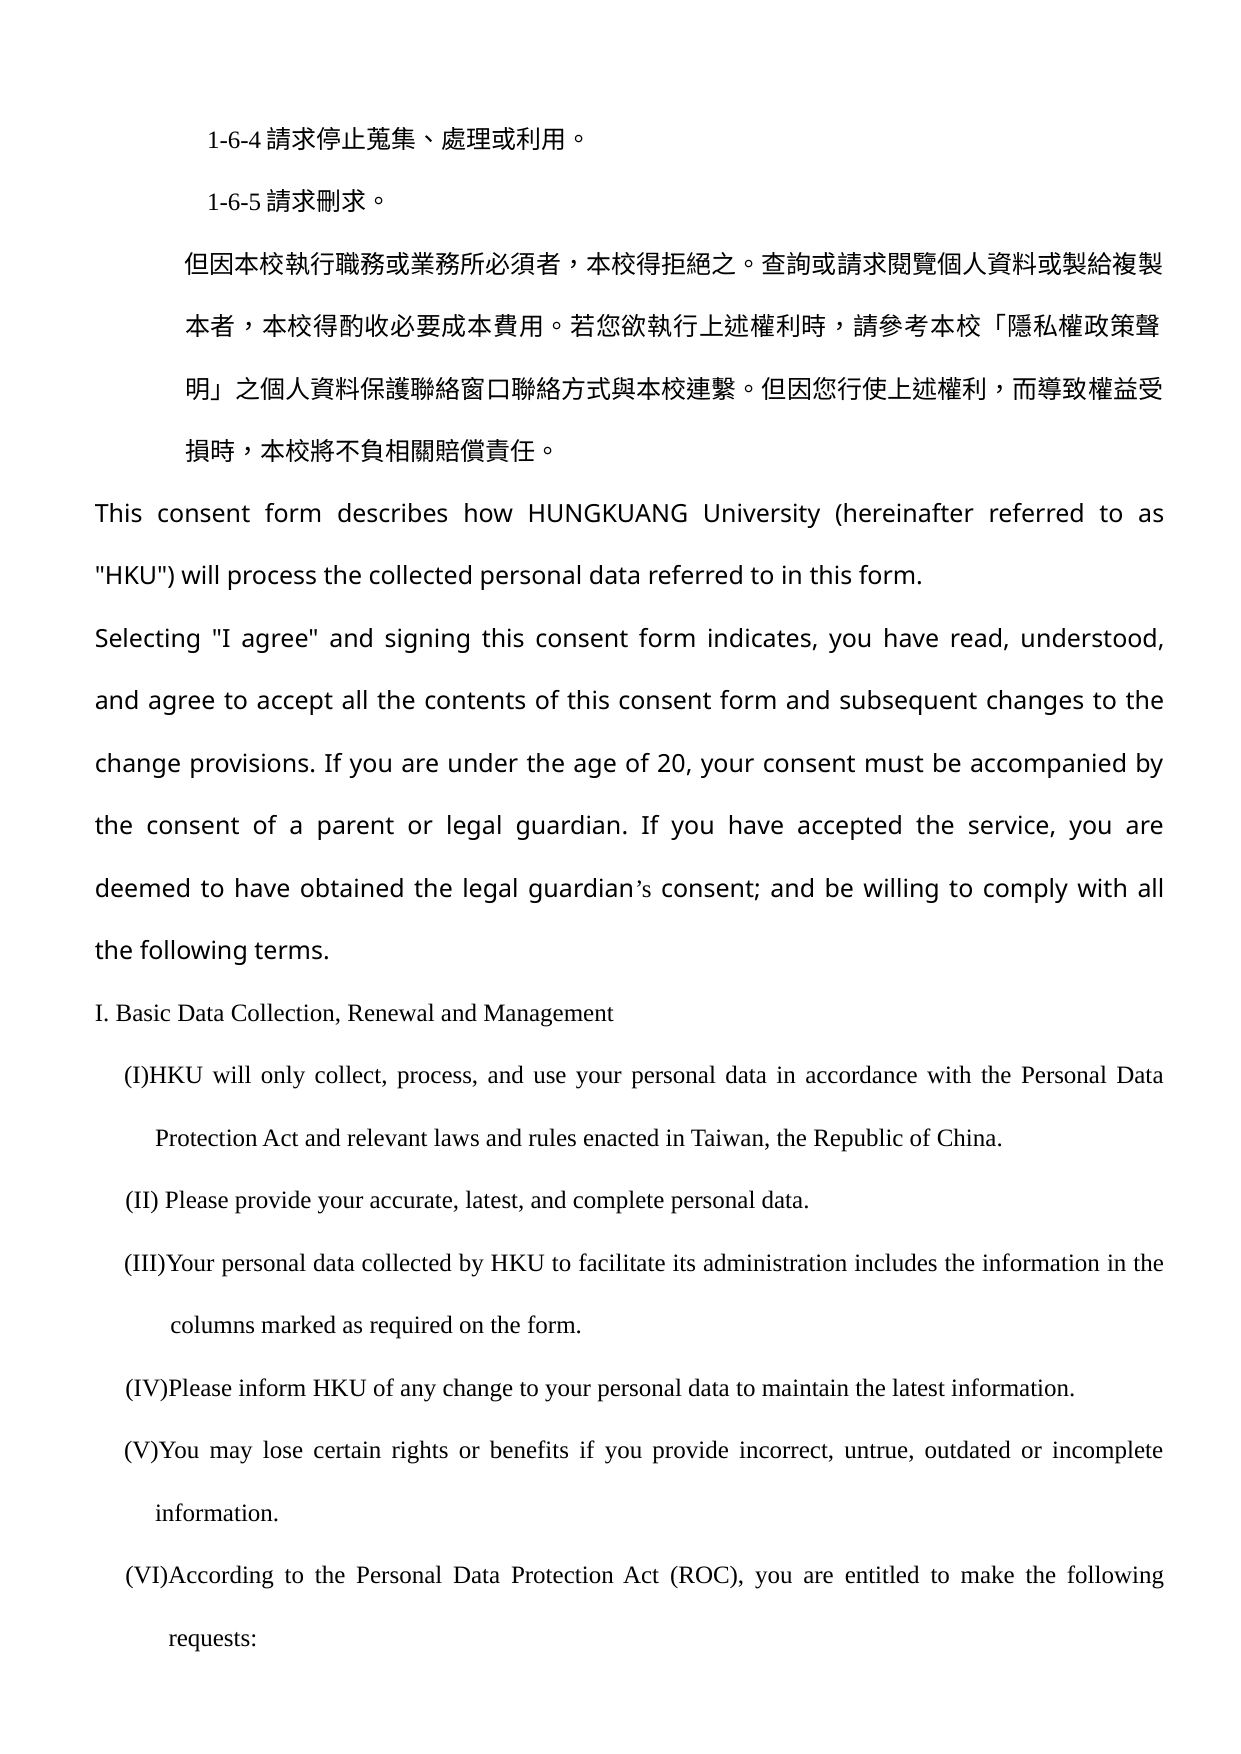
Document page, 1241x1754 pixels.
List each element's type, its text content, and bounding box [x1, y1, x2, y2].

text 1-6-5請求刪求。 [94, 158, 1165, 221]
text This consent form describes how HUNGKUANG University (hereinafter referred to as "HKU") will process the collected personal data referred to in this form. [94, 471, 1165, 596]
text 1-6-4請求停止蒐集、處理或利用。 [94, 96, 1165, 158]
text (V)You may lose certain rights or benefits if you provide incorrect, untrue, outdated or incomplete information. [124, 1408, 1165, 1533]
text (III)Your personal data collected by HKU to facilitate its administration includes the information in the columns marked as required on the form. [124, 1221, 1165, 1346]
text (II) Please provide your accurate, latest, and complete personal data. [94, 1158, 1165, 1221]
text 但因本校執行職務或業務所必須者，本校得拒絕之。查詢或請求閱覽個人資料或製給複製本者，本校得酌收必要成本費用。若您欲執行上述權利時，請參考本校「隱私權政策聲明」之個人資料保護聯絡窗口聯絡方式與本校連繫。但因您行使上述權利，而導致權益受損時，本校將不負相關賠償責任。 [184, 221, 1165, 471]
text (IV)Please inform HKU of any change to your personal data to maintain the latest information. [94, 1346, 1165, 1408]
text Selecting "I agree" and signing this consent form indicates, you have read, understood, and agree to accept all the contents of this consent form and subsequent changes to the change provisions. If you are under the age of 20, your consent must be accompanied by the consent of a parent or legal guardian. If you have accepted the service, you are deemed to have obtained the legal guardian’s consent; and be willing to comply with all the following terms. [94, 596, 1165, 971]
text (VI)According to the Personal Data Protection Act (ROC), you are entitled to make the following requests: [125, 1533, 1165, 1658]
text (I)HKU will only collect, process, and use your personal data in accordance with the Personal Data Protection Act and relevant laws and rules enacted in Taiwan, the Republic of China. [124, 1033, 1165, 1158]
text I. Basic Data Collection, Renewal and Management [94, 971, 1165, 1033]
